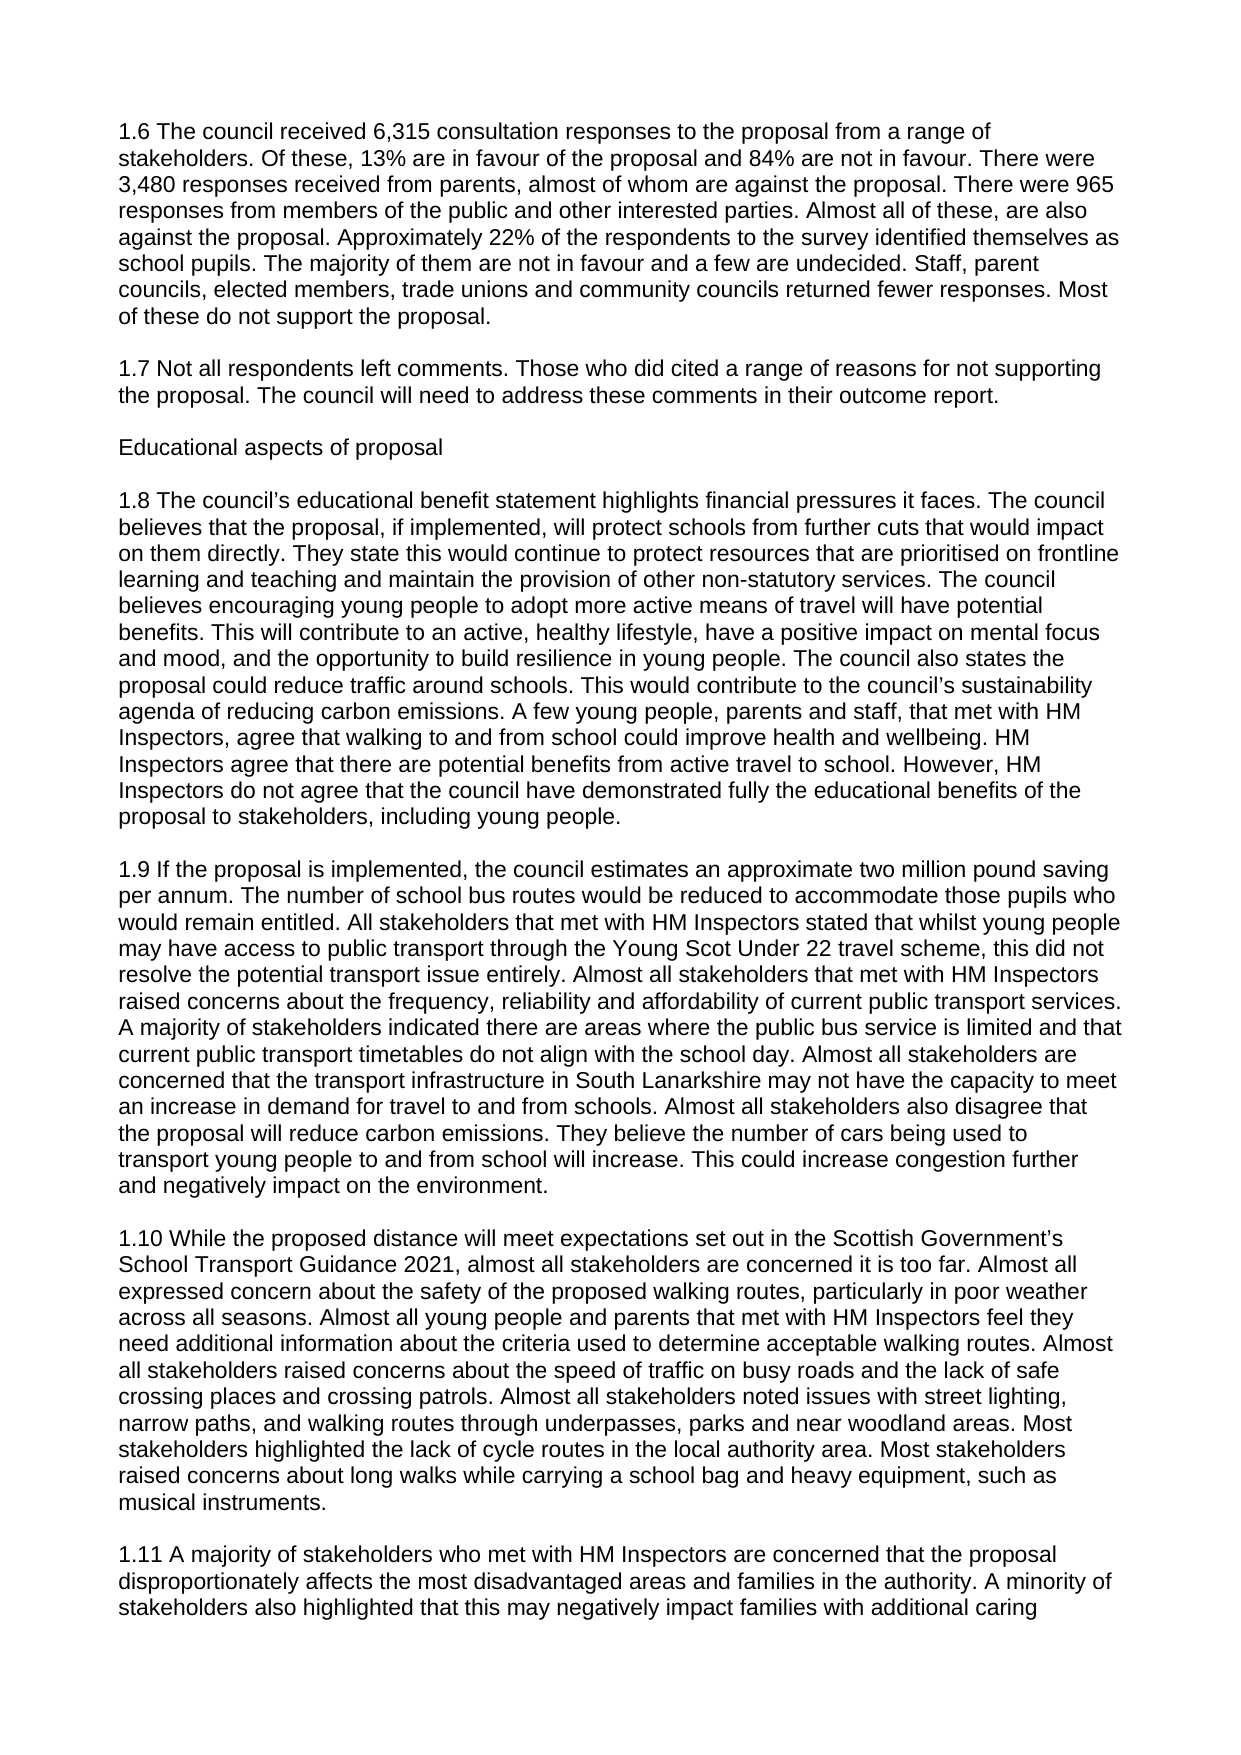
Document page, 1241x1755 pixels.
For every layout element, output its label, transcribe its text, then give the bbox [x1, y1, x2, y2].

text 1.6 The council received 6,315 consultation responses to the proposal from a range of stakeholders. Of these, 13% are in favour of the proposal and 84% are not in favour. There were 3,480 responses received from parents, almost of whom are against the proposal. There were 965 responses from members of the public and other interested parties. Almost all of these, are also against the proposal. Approximately 22% of the respondents to the survey identified themselves as school pupils. The majority of them are not in favour and a few are undecided. Staff, parent councils, elected members, trade unions and community councils returned fewer responses. Most of these do not support the proposal. [118, 118, 1122, 329]
text across all seasons. Almost all young people and parents that met with HM Inspectors feel they need additional information about the criteria used to determine acceptable walking routes. Almost all stakeholders raised concerns about the speed of traffic on busy roads and the lack of safe crossing places and crossing patrols. Almost all stakeholders noted issues with street lighting, narrow paths, and walking routes through underpasses, parks and near woodland areas. Most stakeholders highlighted the lack of cycle routes in the local authority area. Most stakeholders raised concerns about long walks while carrying a school bag and heavy equipment, such as musical instruments. [118, 1304, 1122, 1515]
text 1.7 Not all respondents left comments. Those who did cited a range of reasons for not supporting the proposal. The council will need to address these comments in their outcome report. [118, 355, 1122, 408]
text 1.8 The council’s educational benefit statement highlights financial pressures it faces. The council believes that the proposal, if implemented, will protect schools from further cuts that would impact on them directly. They state this would continue to protect resources that are prioritised on frontline learning and teaching and maintain the provision of other non-statutory services. The council believes encouraging young people to adopt more active means of travel will have potential benefits. This will contribute to an active, healthy lifestyle, have a positive impact on mental focus and mood, and the opportunity to build resilience in young people. The council also states the proposal could reduce traffic around schools. This would contribute to the council’s sustainability agenda of reducing carbon emissions. A few young people, parents and staff, that met with HM Inspectors, agree that walking to and from school could improve health and wellbeing. HM Inspectors agree that there are potential benefits from active travel to school. However, HM Inspectors do not agree that the council have demonstrated fully the educational benefits of the proposal to stakeholders, including young people. [118, 487, 1122, 830]
text Educational aspects of proposal [118, 434, 1122, 461]
text 1.9 If the proposal is implemented, the council estimates an approximate two million pound saving per annum. The number of school bus routes would be reduced to accommodate those pupils who would remain entitled. All stakeholders that met with HM Inspectors stated that whilst young people may have access to public transport through the Young Scot Under 22 travel scheme, this did not resolve the potential transport issue entirely. Almost all stakeholders that met with HM Inspectors raised concerns about the frequency, reliability and affordability of current public transport services. A majority of stakeholders indicated there are areas where the public bus service is limited and that current public transport timetables do not align with the school day. Almost all stakeholders are concerned that the transport infrastructure in South Lanarkshire may not have the capacity to meet an increase in demand for travel to and from schools. Almost all stakeholders also disagree that the proposal will reduce carbon emissions. They believe the number of cars being used to transport young people to and from school will increase. This could increase congestion further and negatively impact on the environment. [118, 856, 1122, 1199]
text 1.11 A majority of stakeholders who met with HM Inspectors are concerned that the proposal disproportionately affects the most disadvantaged areas and families in the authority. A minority of stakeholders also highlighted that this may negatively impact families with additional caring [118, 1541, 1122, 1620]
text 1.10 While the proposed distance will meet expectations set out in the Scottish Government’s School Transport Guidance 2021, almost all stakeholders are concerned it is too far. Almost all expressed concern about the safety of the proposed walking routes, particularly in poor weather [118, 1225, 1122, 1304]
